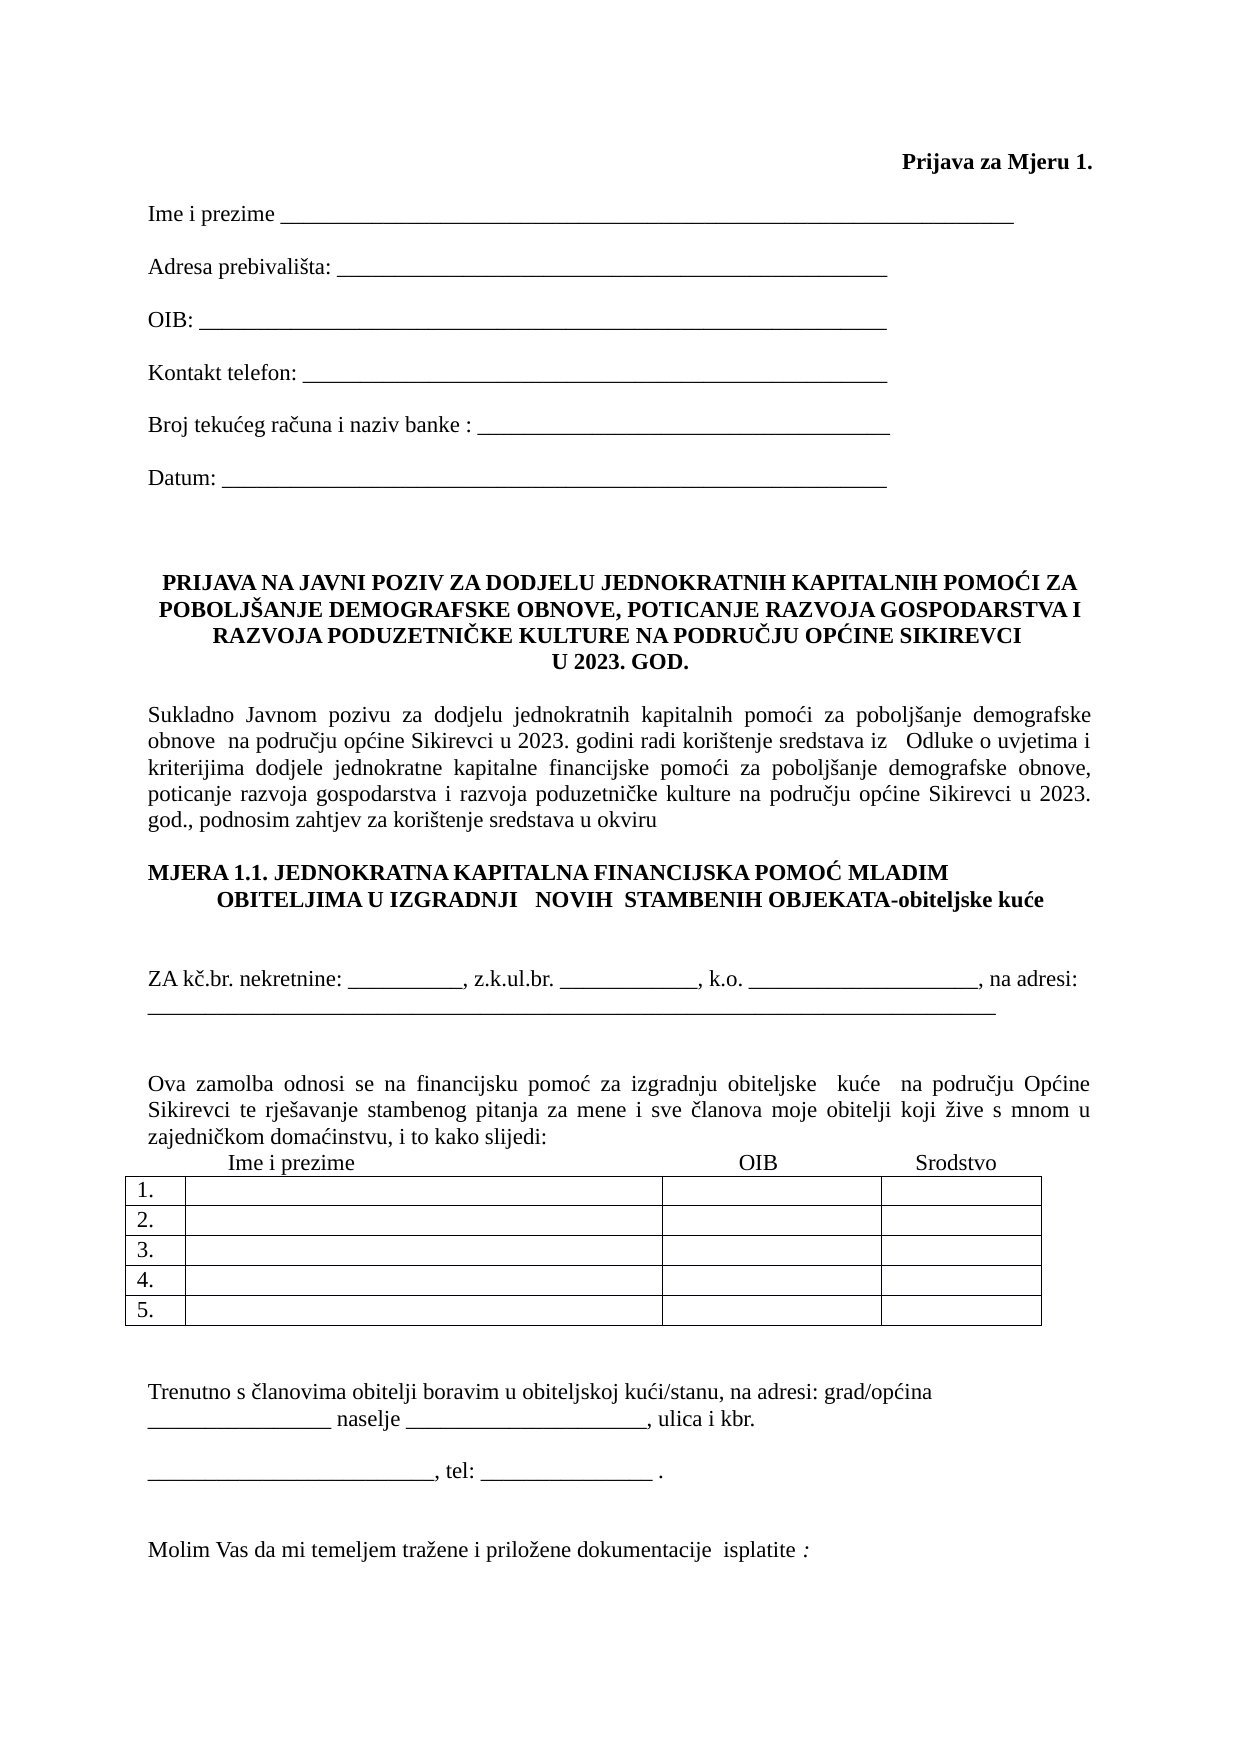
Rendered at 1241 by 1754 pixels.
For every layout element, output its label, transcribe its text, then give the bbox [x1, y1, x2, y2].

text ZA kč.br. nekretnine: __________, z.k.ul.br. ____________, k.o. ____________________, na adresi: [148, 965, 1093, 991]
table_header [882, 1177, 1041, 1205]
text Datum: __________________________________________________________ [148, 464, 1093, 490]
text Ime i prezime ________________________________________________________________ [148, 200, 1093, 227]
table_cell [663, 1206, 881, 1235]
text Prijava za Mjeru 1. [148, 148, 1093, 174]
table_cell 4. [126, 1266, 185, 1295]
text Kontakt telefon: ___________________________________________________ [148, 358, 1093, 385]
table_cell [186, 1296, 662, 1324]
text Sukladno Javnom pozivu za dodjelu jednokratnih kapitalnih pomoći za poboljšanje demografske obnove na području općine Sikirevci u 2023. godini radi korištenje sredstava iz Odluke o uvjetima i kriterijima dodjele jednokratne kapitalne financijske pomoći za poboljšanje demografske obnove, poticanje razvoja gospodarstva i razvoja poduzetničke kulture na području općine Sikirevci u 2023. god., podnosim zahtjev za korištenje sredstava u okviru [148, 701, 1093, 833]
table_cell [186, 1206, 662, 1235]
text Ime i prezime OIB Srodstvo [148, 1149, 1093, 1176]
text Ova zamolba odnosi se na financijsku pomoć za izgradnju obiteljske kuće na području Općine Sikirevci te rješavanje stambenog pitanja za mene i sve članova moje obitelji koji žive s mnom u zajedničkom domaćinstvu, i to kako slijedi: [148, 1070, 1093, 1149]
text PRIJAVA NA JAVNI POZIV ZA DODJELU JEDNOKRATNIH KAPITALNIH POMOĆI ZA POBOLJŠANJE DEMOGRAFSKE OBNOVE, POTICANJE RAZVOJA GOSPODARSTVA I RAZVOJA PODUZETNIČKE KULTURE NA PODRUČJU OPĆINE SIKIREVCI [148, 569, 1093, 648]
text Trenutno s članovima obitelji boravim u obiteljskoj kući/stanu, na adresi: grad/općina [148, 1378, 1093, 1404]
table_cell 3. [126, 1236, 185, 1265]
table_cell [186, 1266, 662, 1295]
table_cell [882, 1206, 1041, 1235]
text Adresa prebivališta: ________________________________________________ [148, 253, 1093, 279]
table_header 1. [126, 1177, 185, 1205]
table_cell 2. [126, 1206, 185, 1235]
text OIB: ____________________________________________________________ [148, 306, 1093, 332]
text MJERA 1.1. JEDNOKRATNA KAPITALNA FINANCIJSKA POMOĆ MLADIM [148, 859, 1093, 886]
text Molim Vas da mi temeljem tražene i priložene dokumentacije isplatite : [148, 1536, 1093, 1563]
table_cell [882, 1236, 1041, 1265]
text ________________ naselje _____________________, ulica i kbr. [148, 1404, 1093, 1431]
table_cell [663, 1236, 881, 1265]
table_header [186, 1177, 662, 1205]
table_cell [663, 1266, 881, 1295]
text U 2023. GOD. [148, 648, 1093, 675]
table_cell [882, 1296, 1041, 1324]
text _________________________, tel: _______________ . [148, 1457, 1093, 1484]
text __________________________________________________________________________ [148, 991, 1093, 1017]
table_cell [663, 1296, 881, 1324]
text OBITELJIMA U IZGRADNJI NOVIH STAMBENIH OBJEKATA-obiteljske kuće [148, 886, 1093, 912]
table_header [663, 1177, 881, 1205]
table_cell [882, 1266, 1041, 1295]
table_cell 5. [126, 1296, 185, 1324]
table_cell [186, 1236, 662, 1265]
text Broj tekućeg računa i naziv banke : ____________________________________ [148, 411, 1093, 438]
